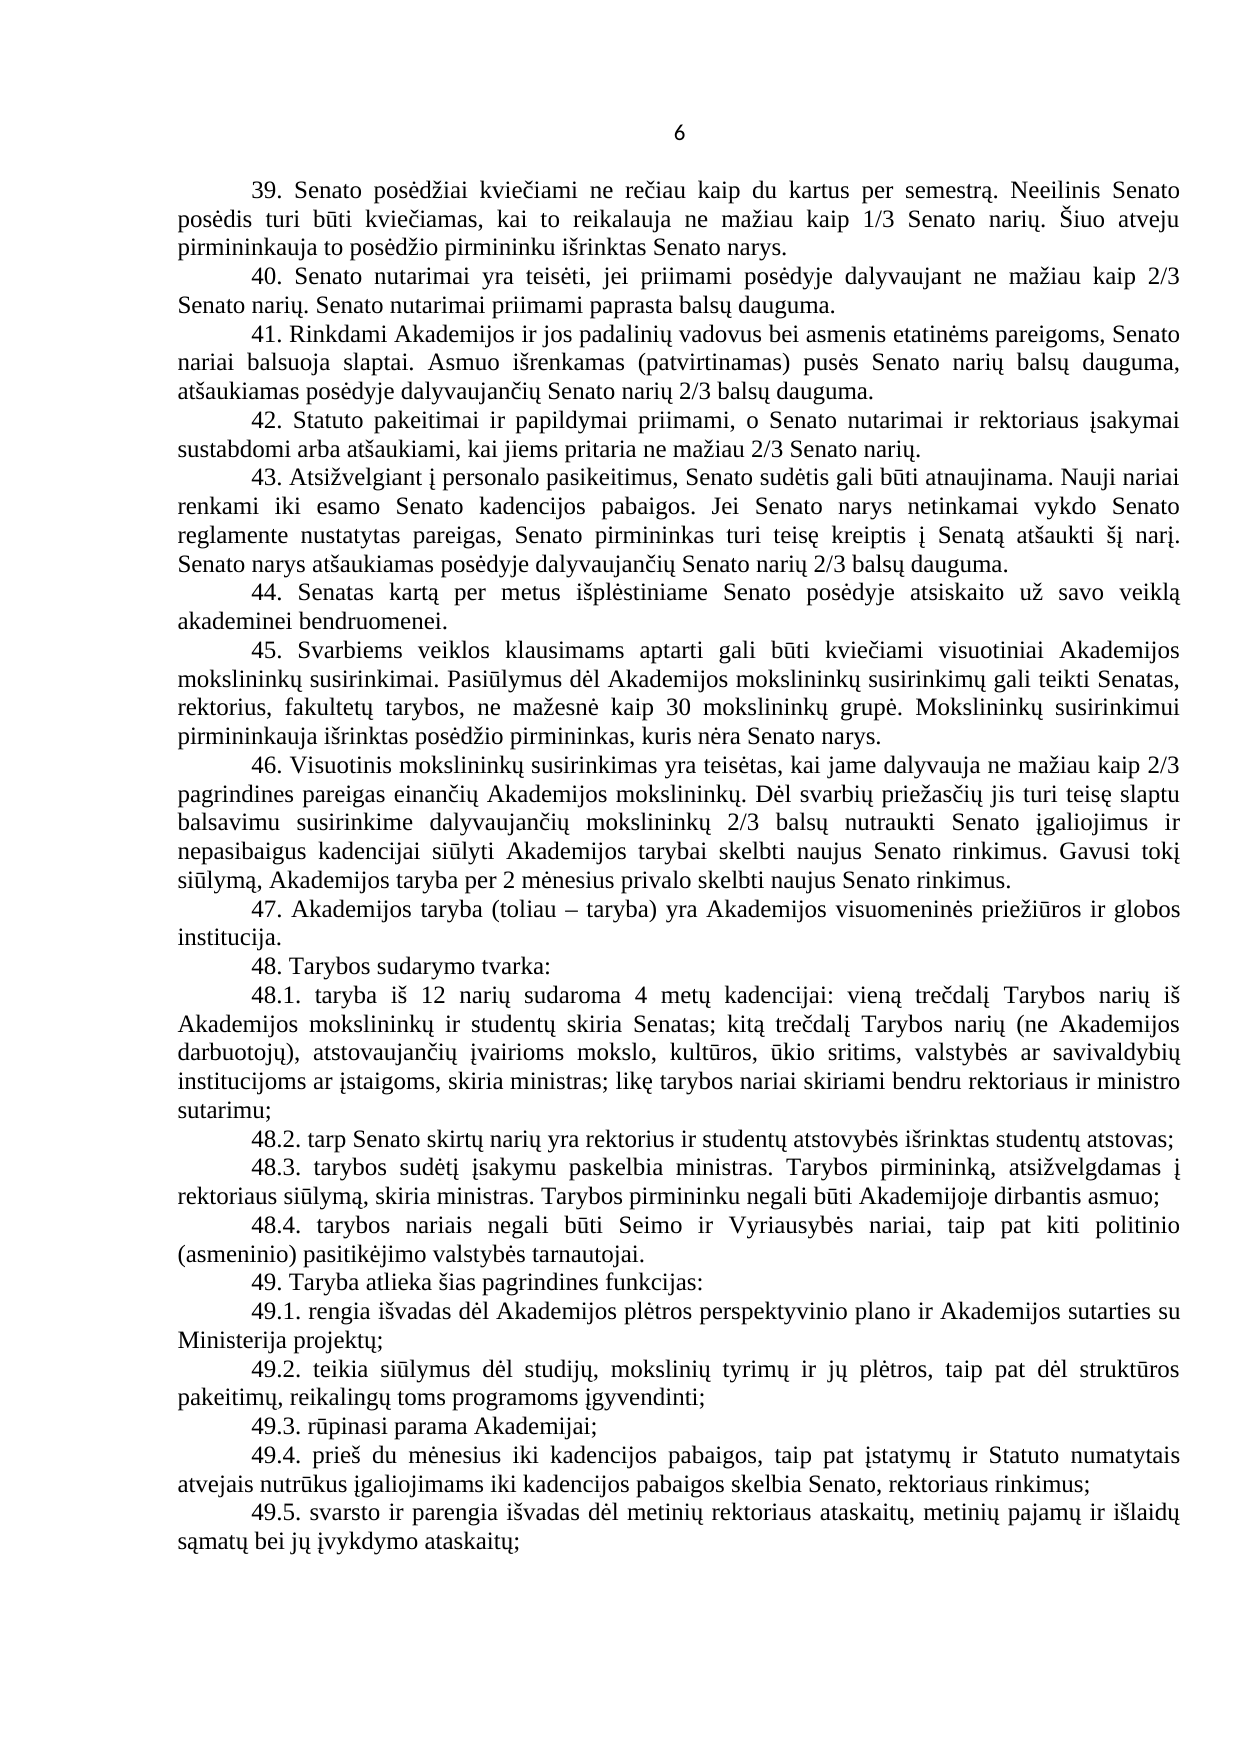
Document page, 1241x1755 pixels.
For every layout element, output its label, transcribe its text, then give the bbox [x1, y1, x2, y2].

text 40. Senato nutarimai yra teisėti, jei priimami posėdyje dalyvaujant ne mažiau kaip 2/3 Senato narių. Senato nutarimai priimami paprasta balsų dauguma. [177, 261, 1181, 319]
text 49. Taryba atlieka šias pagrindines funkcijas: [177, 1267, 1181, 1296]
text 42. Statuto pakeitimai ir papildymai priimami, o Senato nutarimai ir rektoriaus įsakymai sustabdomi arba atšaukiami, kai jiems pritaria ne mažiau 2/3 Senato narių. [177, 405, 1181, 462]
text 48.2. tarp Senato skirtų narių yra rektorius ir studentų atstovybės išrinktas studentų atstovas; [177, 1124, 1181, 1152]
text 48.4. tarybos nariais negali būti Seimo ir Vyriausybės nariai, taip pat kiti politinio (asmeninio) pasitikėjimo valstybės tarnautojai. [177, 1210, 1181, 1267]
text 48.1. taryba iš 12 narių sudaroma 4 metų kadencijai: vieną trečdalį Tarybos narių iš Akademijos mokslininkų ir studentų skiria Senatas; kitą trečdalį Tarybos narių (ne Akademijos darbuotojų), atstovaujančių įvairioms mokslo, kultūros, ūkio sritims, valstybės ar savivaldybių institucijoms ar įstaigoms, skiria ministras; likę tarybos nariai skiriami bendru rektoriaus ir ministro sutarimu; [177, 980, 1181, 1124]
text 49.2. teikia siūlymus dėl studijų, mokslinių tyrimų ir jų plėtros, taip pat dėl struktūros pakeitimų, reikalingų toms programoms įgyvendinti; [177, 1354, 1181, 1411]
text 44. Senatas kartą per metus išplėstiniame Senato posėdyje atsiskaito už savo veiklą akademinei bendruomenei. [177, 577, 1181, 635]
text 46. Visuotinis mokslininkų susirinkimas yra teisėtas, kai jame dalyvauja ne mažiau kaip 2/3 pagrindines pareigas einančių Akademijos mokslininkų. Dėl svarbių priežasčių jis turi teisę slaptu balsavimu susirinkime dalyvaujančių mokslininkų 2/3 balsų nutraukti Senato įgaliojimus ir nepasibaigus kadencijai siūlyti Akademijos tarybai skelbti naujus Senato rinkimus. Gavusi tokį siūlymą, Akademijos taryba per 2 mėnesius privalo skelbti naujus Senato rinkimus. [177, 750, 1181, 894]
text 49.3. rūpinasi parama Akademijai; [177, 1411, 1181, 1440]
text 41. Rinkdami Akademijos ir jos padalinių vadovus bei asmenis etatinėms pareigoms, Senato nariai balsuoja slaptai. Asmuo išrenkamas (patvirtinamas) pusės Senato narių balsų dauguma, atšaukiamas posėdyje dalyvaujančių Senato narių 2/3 balsų dauguma. [177, 319, 1181, 405]
text 47. Akademijos taryba (toliau – taryba) yra Akademijos visuomeninės priežiūros ir globos institucija. [177, 894, 1181, 951]
text 48.3. tarybos sudėtį įsakymu paskelbia ministras. Tarybos pirmininką, atsižvelgdamas į rektoriaus siūlymą, skiria ministras. Tarybos pirmininku negali būti Akademijoje dirbantis asmuo; [177, 1152, 1181, 1210]
text 43. Atsižvelgiant į personalo pasikeitimus, Senato sudėtis gali būti atnaujinama. Nauji nariai renkami iki esamo Senato kadencijos pabaigos. Jei Senato narys netinkamai vykdo Senato reglamente nustatytas pareigas, Senato pirmininkas turi teisę kreiptis į Senatą atšaukti šį narį. Senato narys atšaukiamas posėdyje dalyvaujančių Senato narių 2/3 balsų dauguma. [177, 462, 1181, 577]
text 39. Senato posėdžiai kviečiami ne rečiau kaip du kartus per semestrą. Neeilinis Senato posėdis turi būti kviečiamas, kai to reikalauja ne mažiau kaip 1/3 Senato narių. Šiuo atveju pirmininkauja to posėdžio pirmininku išrinktas Senato narys. [177, 175, 1181, 261]
text 49.5. svarsto ir parengia išvadas dėl metinių rektoriaus ataskaitų, metinių pajamų ir išlaidų sąmatų bei jų įvykdymo ataskaitų; [177, 1497, 1181, 1555]
text 49.4. prieš du mėnesius iki kadencijos pabaigos, taip pat įstatymų ir Statuto numatytais atvejais nutrūkus įgaliojimams iki kadencijos pabaigos skelbia Senato, rektoriaus rinkimus; [177, 1440, 1181, 1497]
text 48. Tarybos sudarymo tvarka: [177, 951, 1181, 980]
text 45. Svarbiems veiklos klausimams aptarti gali būti kviečiami visuotiniai Akademijos mokslininkų susirinkimai. Pasiūlymus dėl Akademijos mokslininkų susirinkimų gali teikti Senatas, rektorius, fakultetų tarybos, ne mažesnė kaip 30 mokslininkų grupė. Mokslininkų susirinkimui pirmininkauja išrinktas posėdžio pirmininkas, kuris nėra Senato narys. [177, 635, 1181, 750]
text 49.1. rengia išvadas dėl Akademijos plėtros perspektyvinio plano ir Akademijos sutarties su Ministerija projektų; [177, 1296, 1181, 1354]
